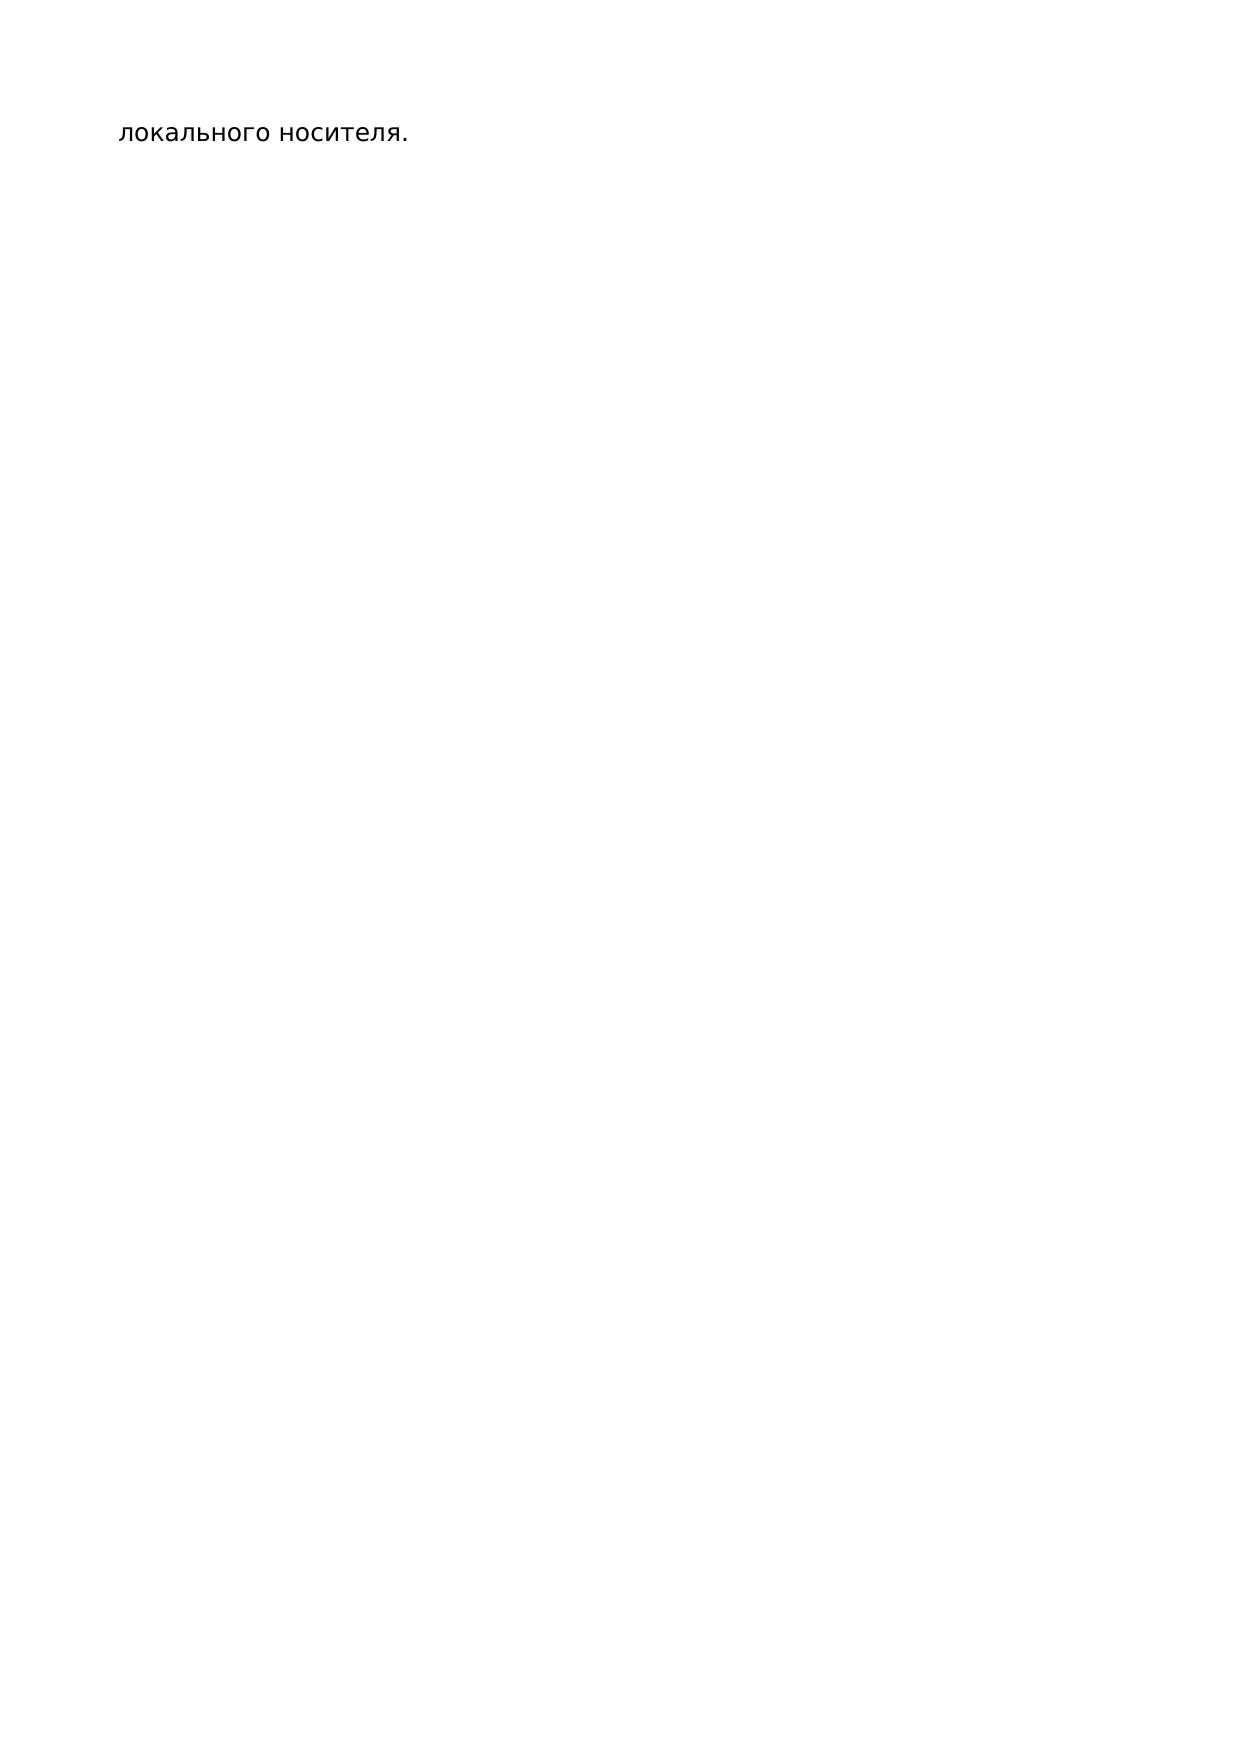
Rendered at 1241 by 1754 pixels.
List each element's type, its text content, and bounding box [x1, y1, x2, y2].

text локального носителя. [118, 118, 1122, 147]
